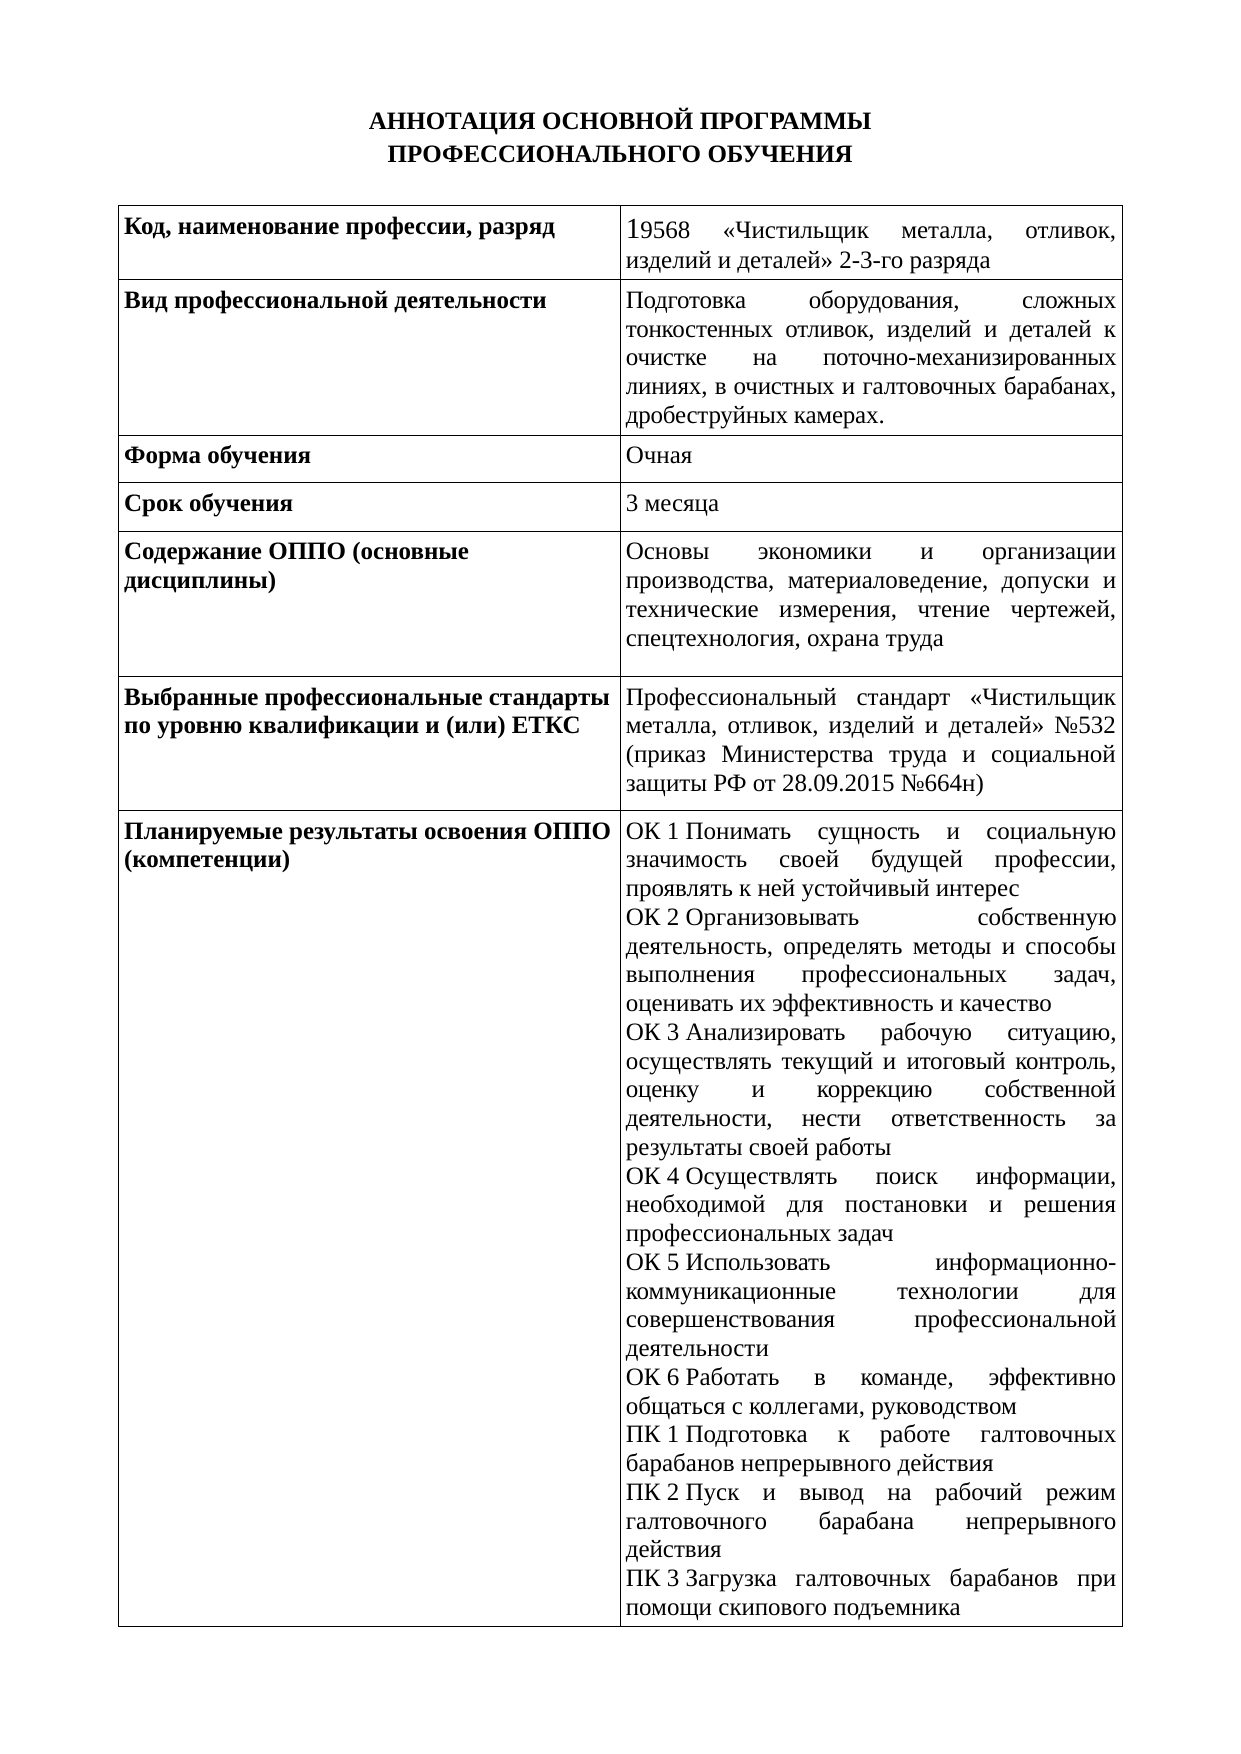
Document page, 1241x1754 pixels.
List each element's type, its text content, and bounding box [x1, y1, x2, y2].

table_cell Основы экономики и организации производства, материаловедение, допуски и технические измерения, чтение чертежей, спецтехнология, охрана труда [621, 532, 1122, 676]
table_cell Очная [621, 436, 1122, 482]
text ПРОФЕССИОНАЛЬНОГО ОБУЧЕНИЯ [118, 139, 1122, 168]
table_cell Планируемые результаты освоения ОППО (компетенции) [119, 811, 620, 1626]
table_header 19568 «Чистильщик металла, отливок, изделий и деталей» 2-3-го разряда [621, 206, 1122, 279]
table_cell Срок обучения [119, 483, 620, 531]
table_cell Вид профессиональной деятельности [119, 280, 620, 434]
text АННОТАЦИЯ ОСНОВНОЙ ПРОГРАММЫ [118, 106, 1122, 135]
table_header Код, наименование профессии, разряд [119, 206, 620, 279]
table_cell 3 месяца [621, 483, 1122, 531]
table_cell Подготовка оборудования, сложных тонкостенных отливок, изделий и деталей к очистке на поточно-механизированных линиях, в очистных и галтовочных барабанах, дробеструйных камерах. [621, 280, 1122, 434]
table_cell Профессиональный стандарт «Чистильщик металла, отливок, изделий и деталей» №532 (приказ Министерства труда и социальной защиты РФ от 28.09.2015 №664н) [621, 677, 1122, 810]
table_cell ОК 1 Понимать сущность и социальную значимость своей будущей профессии, проявлять к ней устойчивый интерес ОК 2 Организовывать собственную деятельность, определять методы и способы выполнения профессиональных задач, оценивать их эффективность и качество ОК 3 Анализировать рабочую ситуацию, осуществлять текущий и итоговый контроль, оценку и коррекцию собственной деятельности, нести ответственность за результаты своей работы ОК 4 Осуществлять поиск информации, необходимой для постановки и решения профессиональных задач ОК 5 Использовать информационно-коммуникационные технологии для совершенствования профессиональной деятельности ОК 6 Работать в команде, эффективно общаться с коллегами, руководством ПК 1 Подготовка к работе галтовочных барабанов непрерывного действия ПК 2 Пуск и вывод на рабочий режим галтовочного барабана непрерывного действия ПК 3 Загрузка галтовочных барабанов при помощи скипового подъемника [621, 811, 1122, 1626]
table_cell Содержание ОППО (основные дисциплины) [119, 532, 620, 676]
table_cell Форма обучения [119, 436, 620, 482]
table_cell Выбранные профессиональные стандарты по уровню квалификации и (или) ЕТКС [119, 677, 620, 810]
